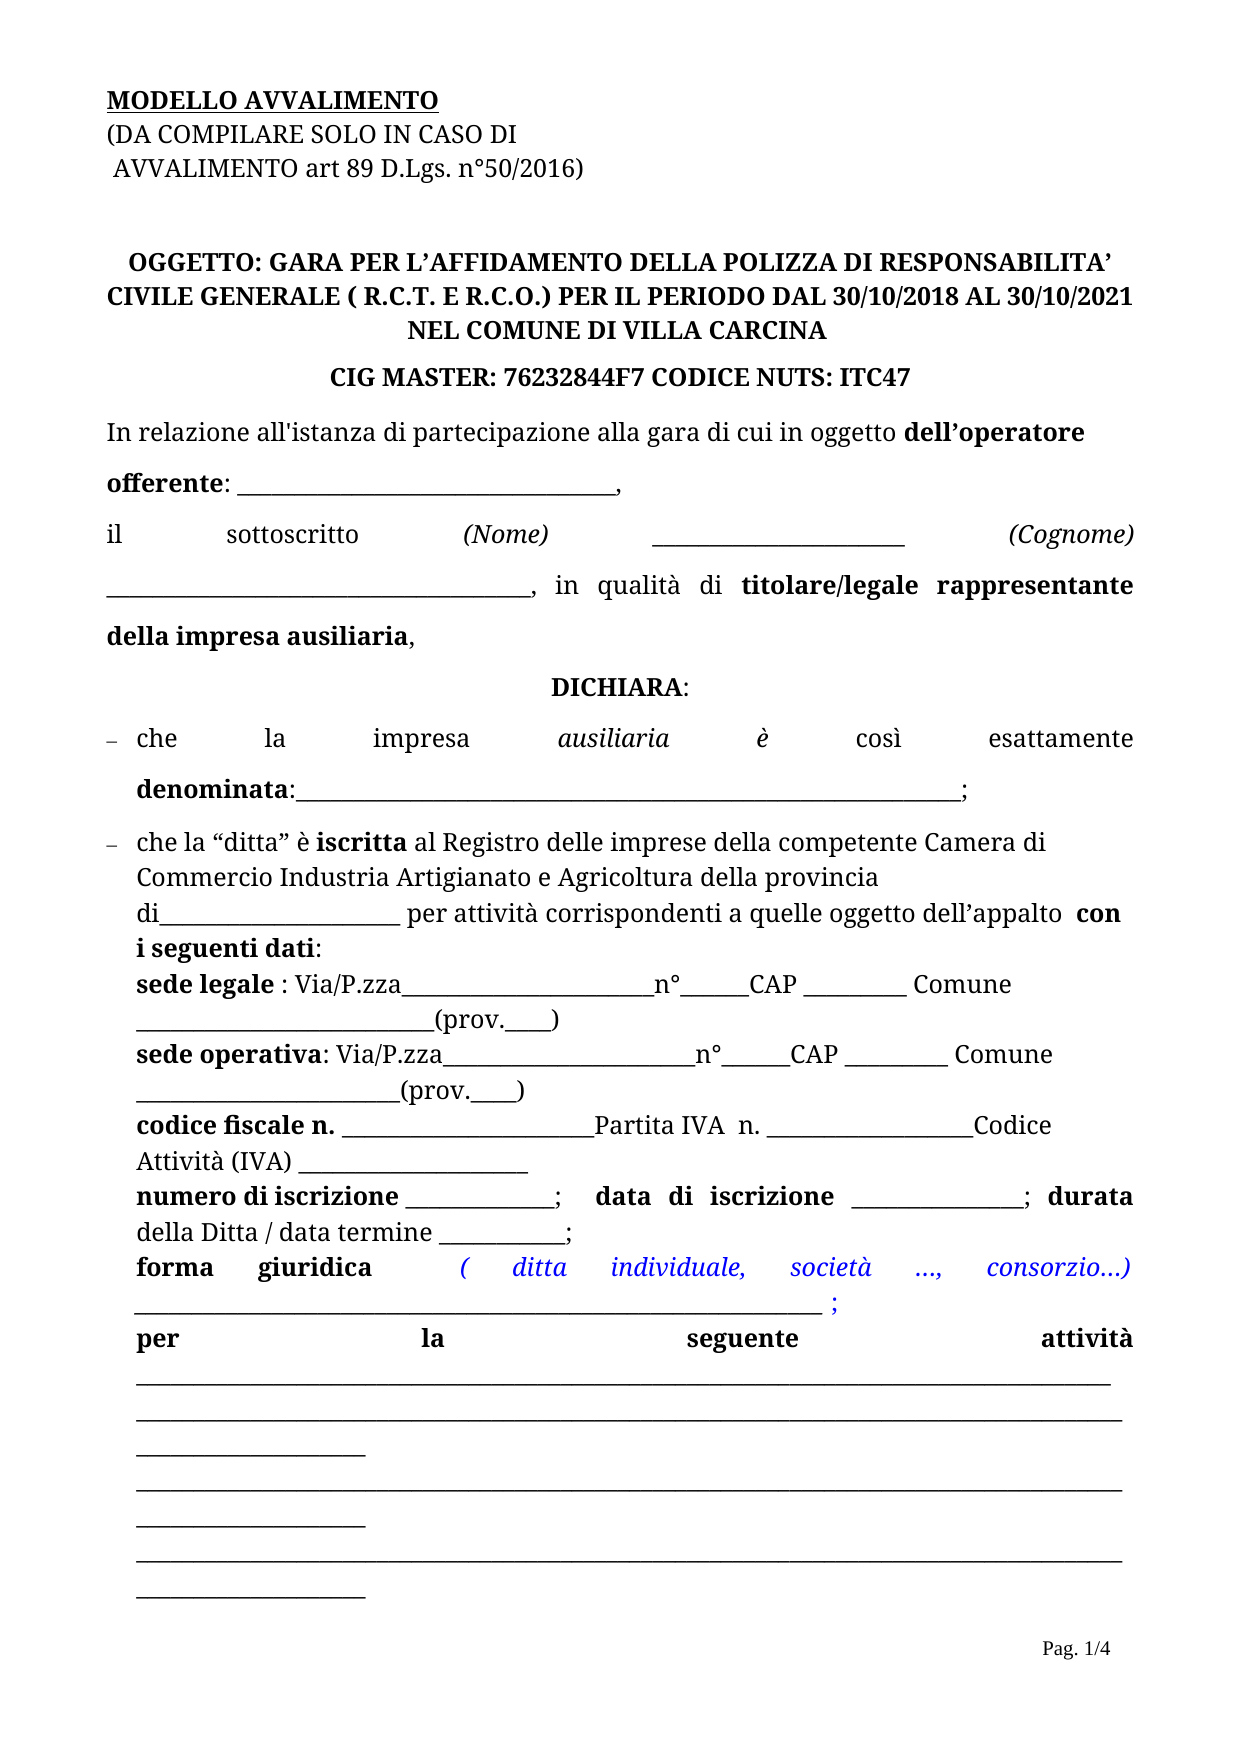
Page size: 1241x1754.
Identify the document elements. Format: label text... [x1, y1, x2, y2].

text sede operativa: Via/P.zza______________________n°______CAP _________ Comune _______________________(prov.____) [136, 1036, 1134, 1106]
text __________________________________________________________________________________________________________ [136, 1531, 1134, 1602]
text codice fiscale n. ______________________Partita IVA n. __________________Codice Attività (IVA) ____________________ [136, 1106, 1134, 1177]
text (DA COMPILARE SOLO IN CASO DI [106, 117, 1134, 151]
text __________________________________________________________________________________________________________ [136, 1461, 1134, 1531]
text numero di iscrizione _____________; data di iscrizione _______________; durata della Ditta / data termine ___________; [136, 1177, 1134, 1248]
text per la seguente attività _____________________________________________________________________________________ [136, 1319, 1134, 1390]
text CIG MASTER: 76232844F7 CODICE NUTS: ITC47 [106, 359, 1134, 393]
list che la “ditta” è iscritta al Registro delle imprese della competente Camera di Commercio Industria Artigianato e Agricoltura della provincia di_____________________ per attività corrispondenti a quelle oggetto dell’appalto con i seguenti dati: sede legale : Via/P.zza______________________n°______CAP _________ Comune __________________________(prov.____) [106, 823, 1134, 1036]
text forma giuridica ( ditta individuale, società …, consorzio…) ____________________________________________________________ ; [136, 1248, 1134, 1319]
text __________________________________________________________________________________________________________ [136, 1390, 1134, 1461]
text DICHIARA: [106, 670, 1134, 704]
text MODELLO AVVALIMENTO [106, 83, 1134, 117]
list che la impresa ausiliaria è così esattamente denominata:__________________________________________________________; [106, 721, 1134, 806]
text AVVALIMENTO art 89 D.Lgs. n°50/2016) [106, 151, 1134, 185]
text il sottoscritto (Nome) ______________________ (Cognome) _____________________________________, in qualità di titolare/legale rappresentante della impresa ausiliaria, [106, 517, 1134, 653]
text OGGETTO: GARA PER L’AFFIDAMENTO DELLA POLIZZA DI RESPONSABILITA’ CIVILE GENERALE ( R.C.T. E R.C.O.) PER IL PERIODO DAL 30/10/2018 AL 30/10/2021 NEL COMUNE DI VILLA CARCINA [106, 244, 1134, 347]
text In relazione all'istanza di partecipazione alla gara di cui in oggetto dell’operatore offerente: _________________________________, [106, 415, 1134, 500]
